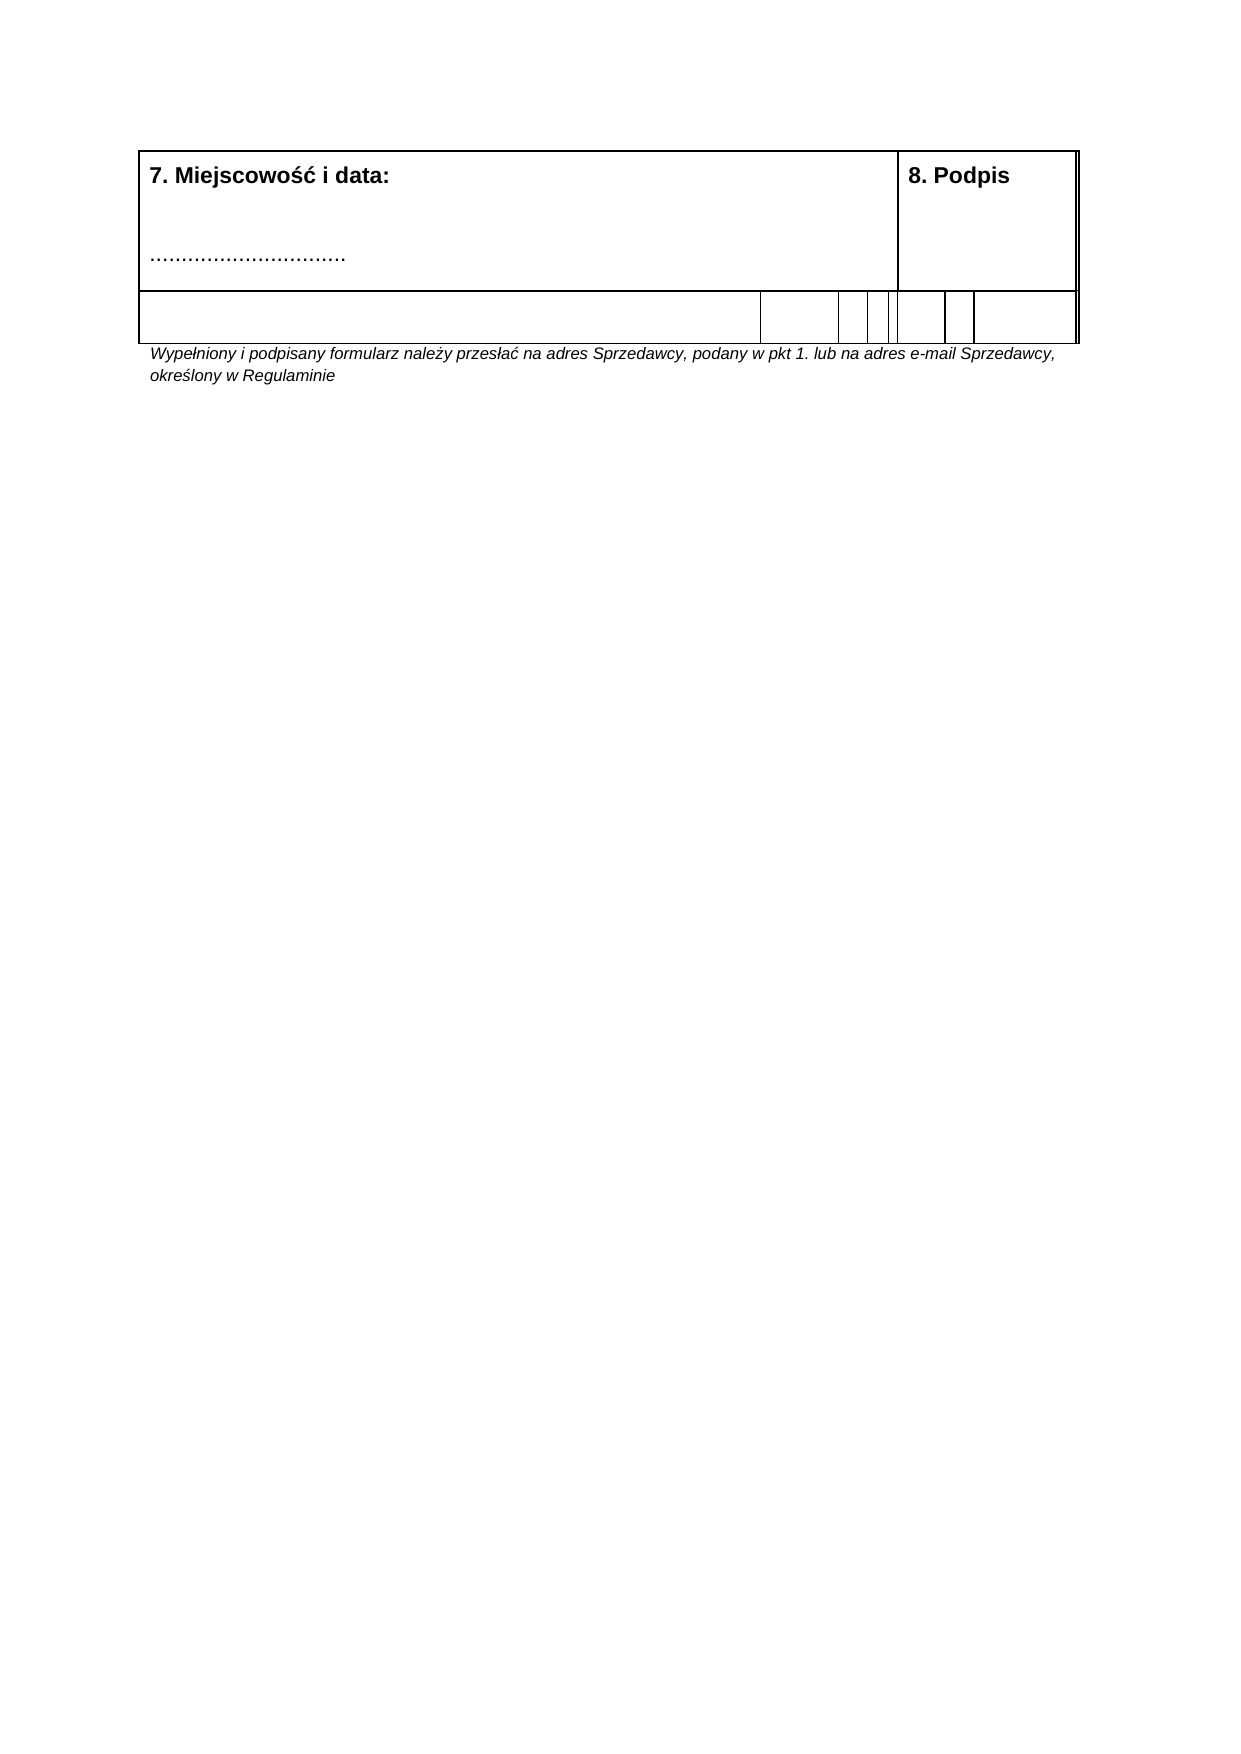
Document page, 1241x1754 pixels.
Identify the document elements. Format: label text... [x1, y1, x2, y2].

table_cell [975, 292, 1075, 343]
table_cell [839, 292, 867, 343]
table_cell [898, 292, 944, 343]
table_cell 8. Podpis [899, 152, 1075, 289]
table_cell [889, 292, 897, 343]
table_cell [946, 292, 973, 343]
text Wypełniony i podpisany formularz należy przesłać na adres Sprzedawcy, podany w pkt 1. lub na adres e-mail Sprzedawcy, określony w Regulaminie [150, 344, 1090, 385]
table_cell [761, 292, 838, 343]
table_cell 7. Miejscowość i data: ............................... [140, 152, 897, 289]
table_cell [140, 292, 760, 343]
table_cell [868, 292, 888, 343]
